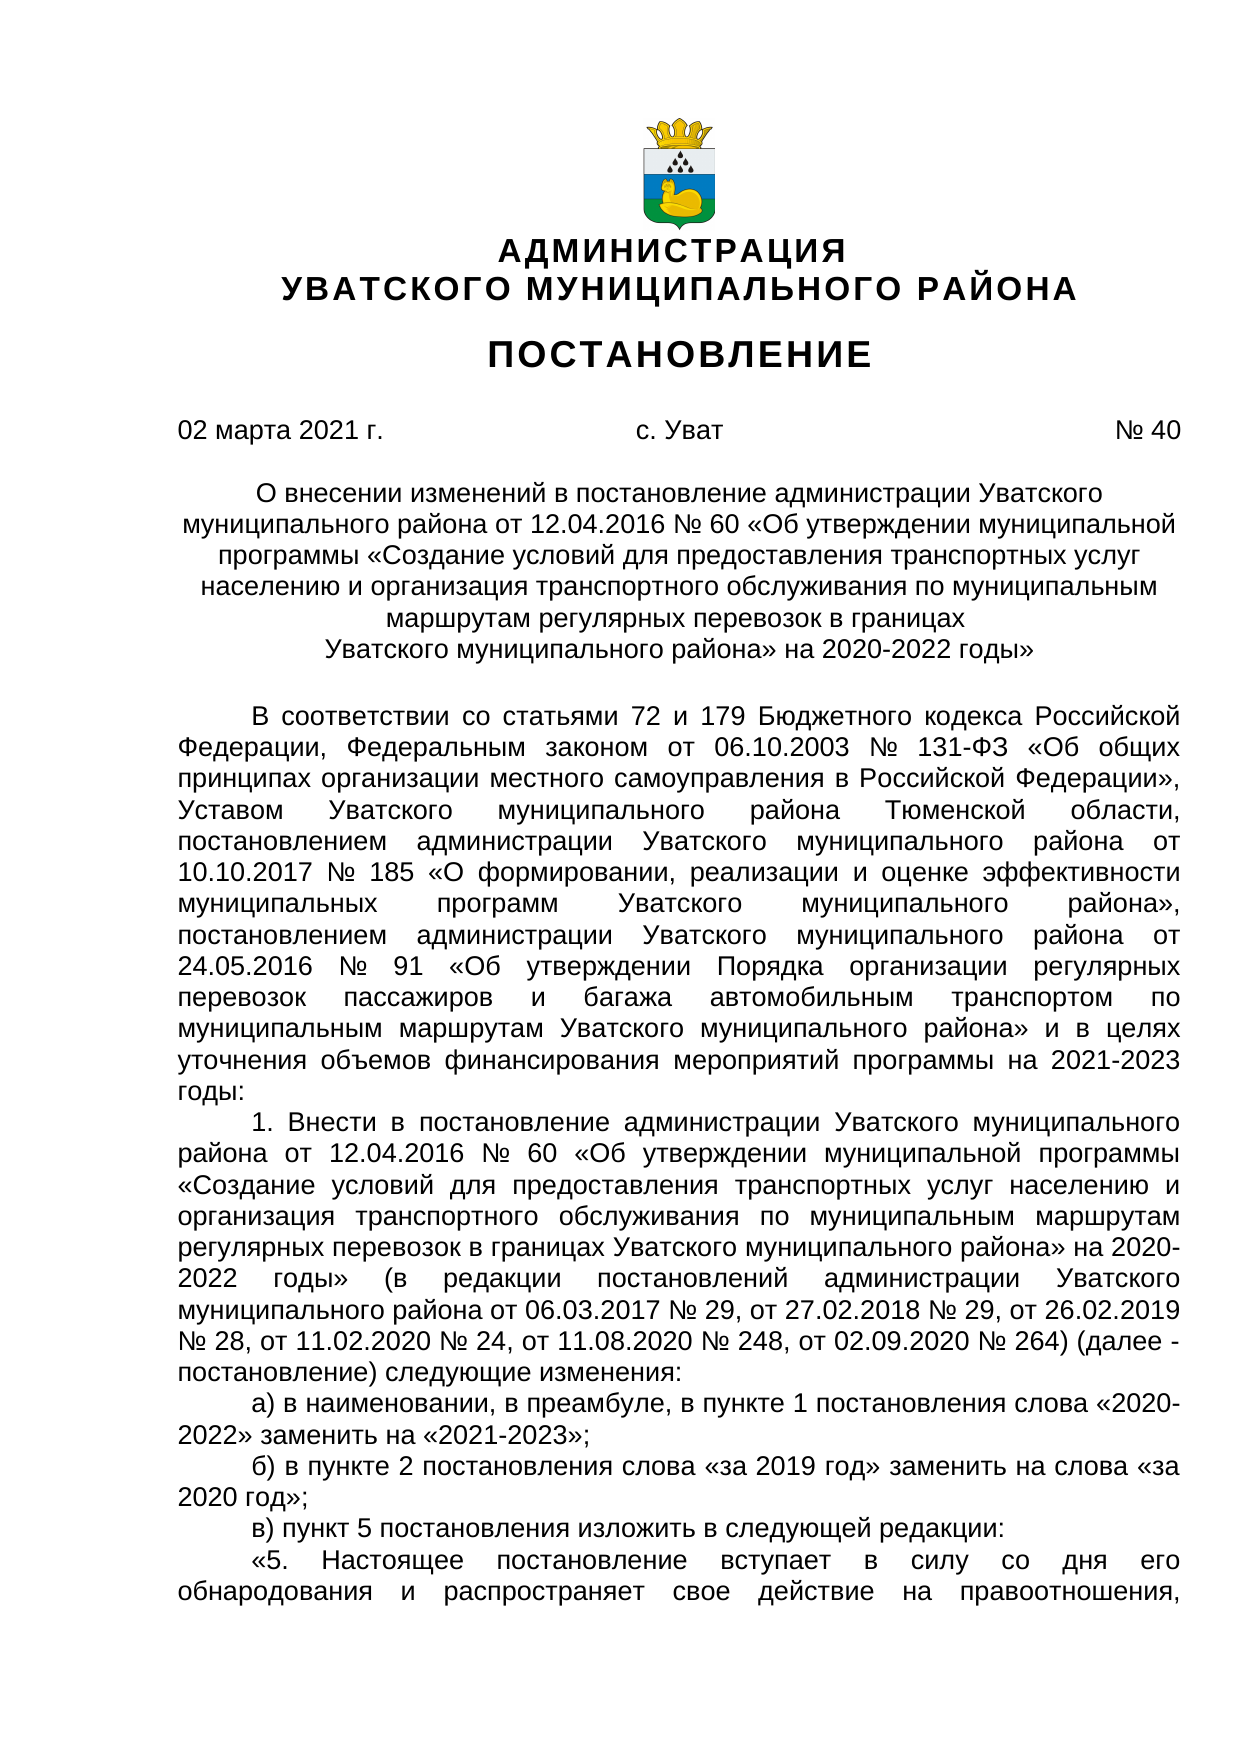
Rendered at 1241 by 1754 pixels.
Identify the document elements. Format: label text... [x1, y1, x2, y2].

text «5. Настоящее постановление вступает в силу со дня его обнародования и распространяет свое действие на правоотношения, [177, 1544, 1181, 1606]
text в) пункт 5 постановления изложить в следующей редакции: [177, 1512, 1181, 1544]
text Администрация Уватского муниципального района [177, 231, 1181, 307]
text б) в пункте 2 постановления слова «за 2019 год» заменить на слова «за 2020 год»; [177, 1450, 1181, 1512]
text а) в наименовании, в преамбуле, в пункте 1 постановления слова «2020-2022» заменить на «2021-2023»; [177, 1387, 1181, 1450]
text Постановление [177, 332, 1181, 376]
text Уватского муниципального района» на 2020-2022 годы» [177, 633, 1181, 664]
picture [643, 118, 715, 231]
text В соответствии со статьями 72 и 179 Бюджетного кодекса Российской Федерации, Федеральным законом от 06.10.2003 № 131-ФЗ «Об общих принципах организации местного самоуправления в Российской Федерации», Уставом Уватского муниципального района Тюменской области, постановлением администрации Уватского муниципального района от 10.10.2017 № 185 «О формировании, реализации и оценке эффективности муниципальных программ Уватского муниципального района», постановлением администрации Уватского муниципального района от 24.05.2016 № 91 «Об утверждении Порядка организации регулярных перевозок пассажиров и багажа автомобильным транспортом по муниципальным маршрутам Уватского муниципального района» и в целях уточнения объемов финансирования мероприятий программы на 2021-2023 годы: [177, 700, 1181, 1106]
text О внесении изменений в постановление администрации Уватского муниципального района от 12.04.2016 № 60 «Об утверждении муниципальной программы «Создание условий для предоставления транспортных услуг населению и организация транспортного обслуживания по муниципальным маршрутам регулярных перевозок в границах [177, 477, 1181, 633]
text 02 марта 2021 г. с. Уват № 40 [177, 414, 1181, 445]
text 1. Внести в постановление администрации Уватского муниципального района от 12.04.2016 № 60 «Об утверждении муниципальной программы «Создание условий для предоставления транспортных услуг населению и организация транспортного обслуживания по муниципальным маршрутам регулярных перевозок в границах Уватского муниципального района» на 2020-2022 годы» (в редакции постановлений администрации Уватского муниципального района от 06.03.2017 № 29, от 27.02.2018 № 29, от 26.02.2019 № 28, от 11.02.2020 № 24, от 11.08.2020 № 248, от 02.09.2020 № 264) (далее - постановление) следующие изменения: [177, 1106, 1181, 1387]
